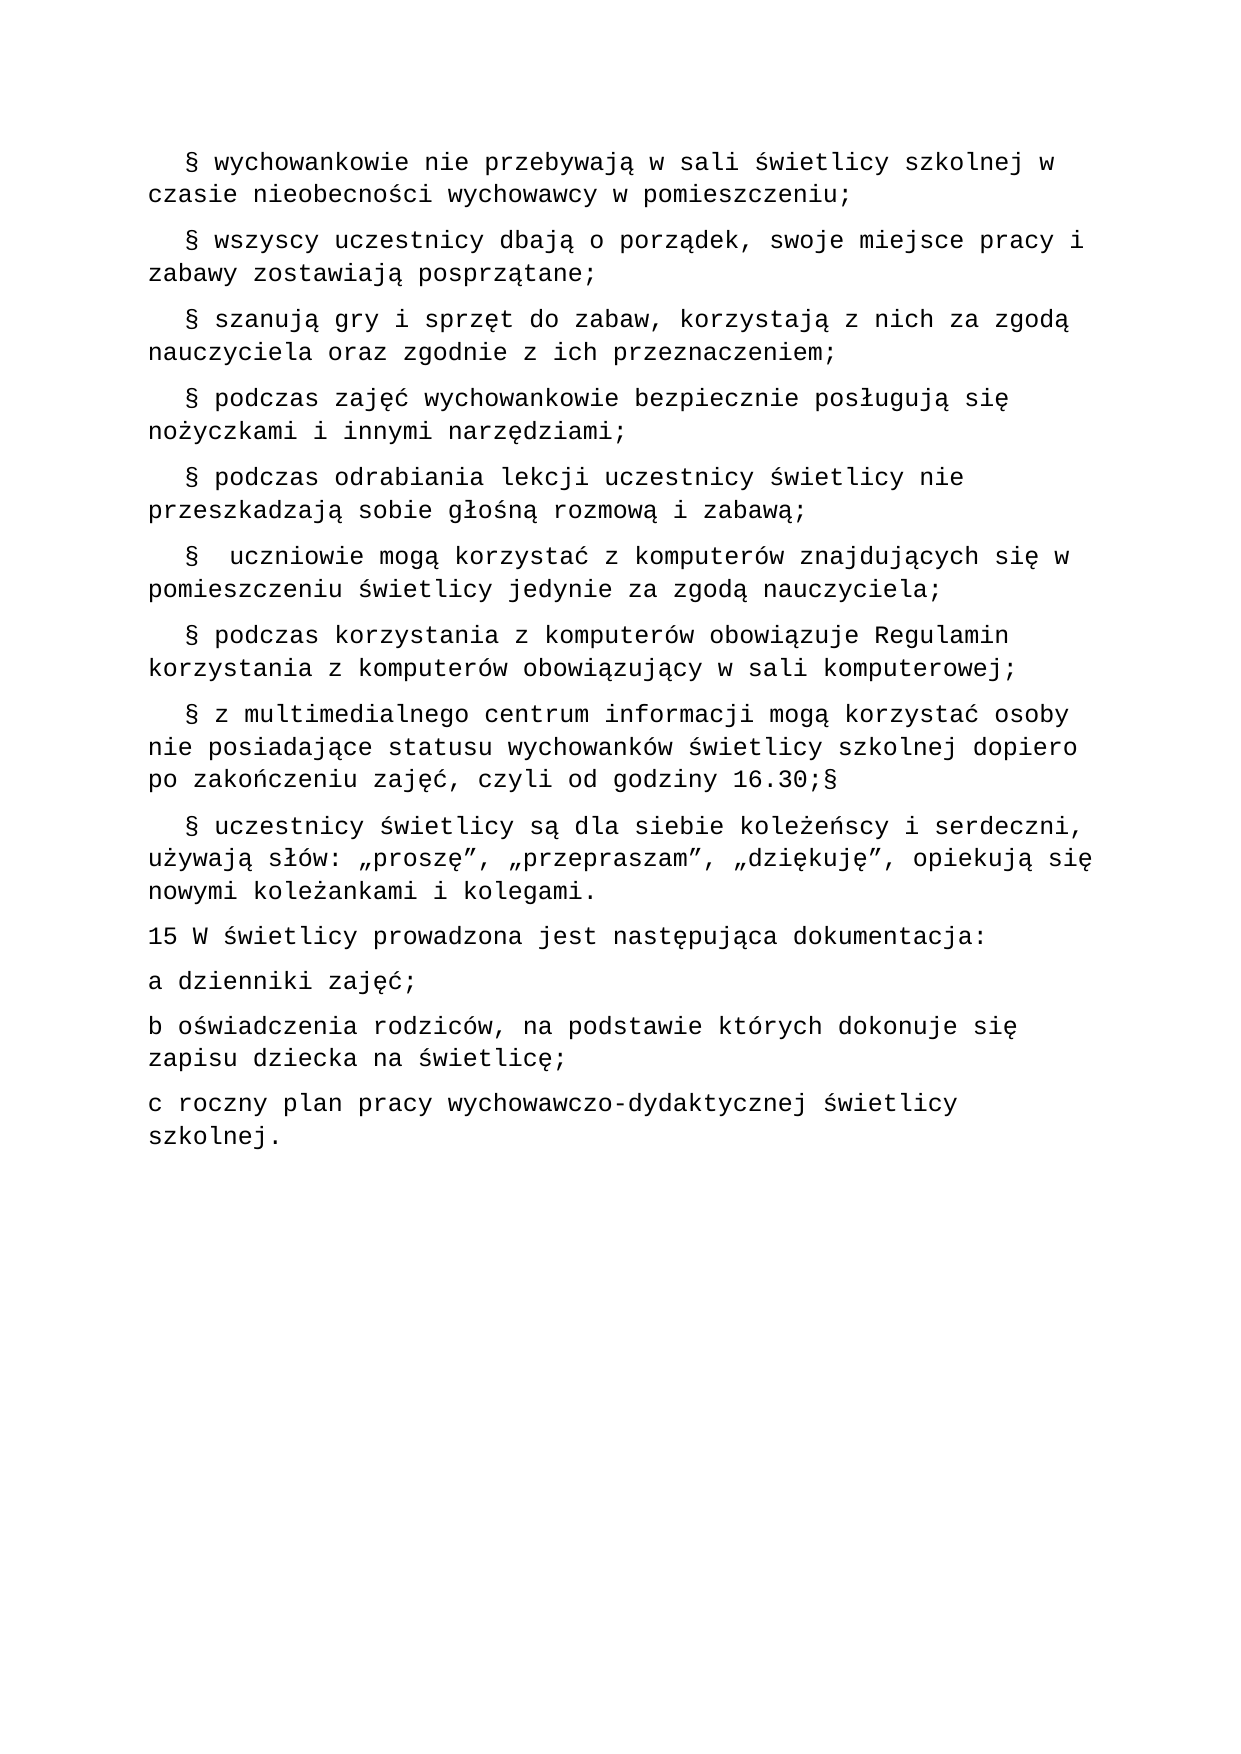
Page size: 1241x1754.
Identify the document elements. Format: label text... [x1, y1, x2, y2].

text b oświadczenia rodziców, na podstawie których dokonuje się zapisu dziecka na świetlicę; [148, 1013, 1093, 1074]
text § podczas korzystania z komputerów obowiązuje Regulamin korzystania z komputerów obowiązujący w sali komputerowej; [148, 621, 1093, 684]
text § uczniowie mogą korzystać z komputerów znajdujących się w pomieszczeniu świetlicy jedynie za zgodą nauczyciela; [148, 542, 1093, 605]
text § podczas odrabiania lekcji uczestnicy świetlicy nie przeszkadzają sobie głośną rozmową i zabawą; [148, 463, 1093, 526]
text § z multimedialnego centrum informacji mogą korzystać osoby nie posiadające statusu wychowanków świetlicy szkolnej dopiero po zakończeniu zajęć, czyli od godziny 16.30;§ [148, 700, 1093, 795]
text § wszyscy uczestnicy dbają o porządek, swoje miejsce pracy i zabawy zostawiają posprzątane; [148, 227, 1093, 289]
text c roczny plan pracy wychowawczo-dydaktycznej świetlicy szkolnej. [148, 1091, 1093, 1152]
text a dzienniki zajęć; [148, 968, 1093, 997]
text § uczestnicy świetlicy są dla siebie koleżeńscy i serdeczni, używają słów: „proszę”, „przepraszam”, „dziękuję”, opiekują się nowymi koleżankami i kolegami. [148, 812, 1093, 907]
text § szanują gry i sprzęt do zabaw, korzystają z nich za zgodą nauczyciela oraz zgodnie z ich przeznaczeniem; [148, 306, 1093, 368]
text § podczas zajęć wychowankowie bezpiecznie posługują się nożyczkami i innymi narzędziami; [148, 384, 1093, 447]
text 15 W świetlicy prowadzona jest następująca dokumentacja: [148, 923, 1093, 952]
text § wychowankowie nie przebywają w sali świetlicy szkolnej w czasie nieobecności wychowawcy w pomieszczeniu; [148, 148, 1093, 210]
